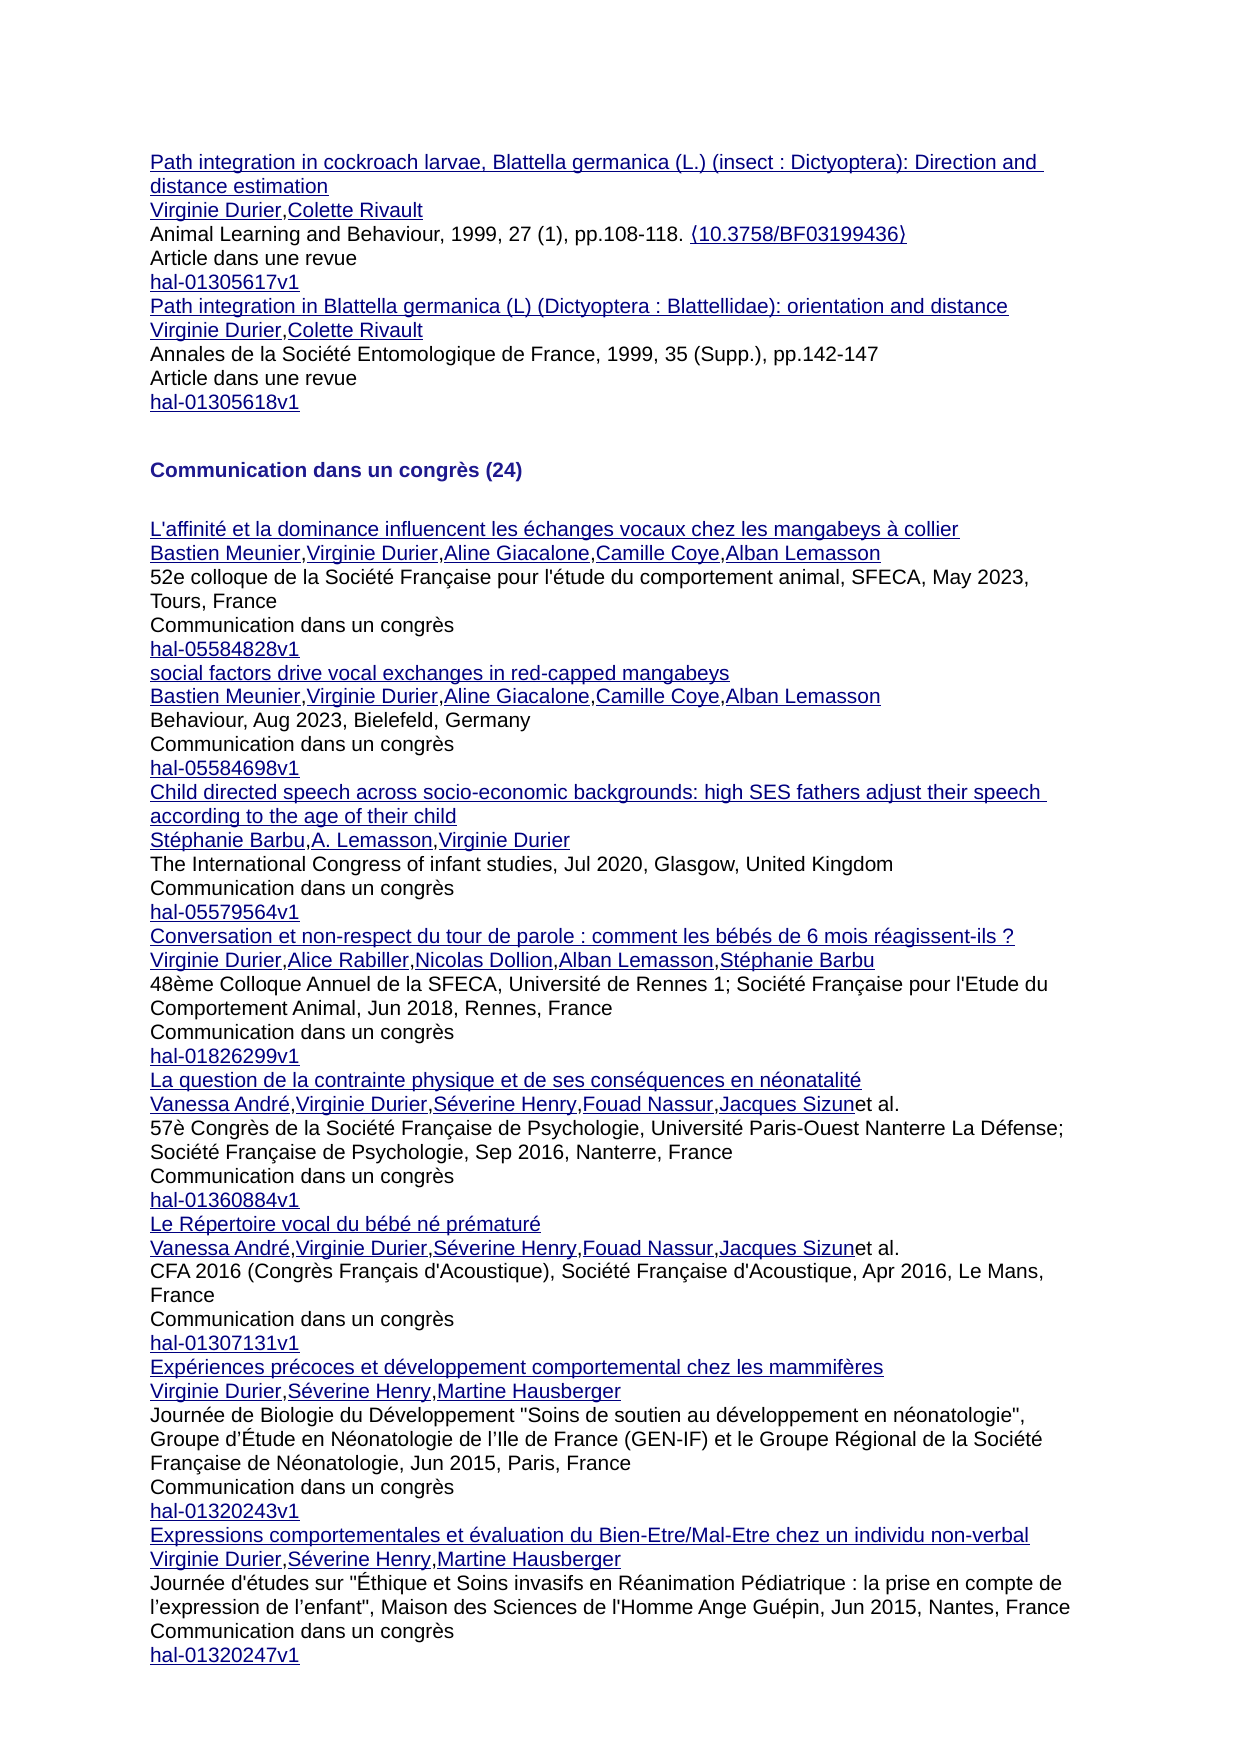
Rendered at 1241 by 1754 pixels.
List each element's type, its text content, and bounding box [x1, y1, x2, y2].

table_cell Expressions comportementales et évaluation du Bien-Etre/Mal-Etre chez un individu non-verbal Virginie Durier,Séverine Henry,Martine Hausberger Journée d'études sur "Éthique et Soins invasifs en Réanimation Pédiatrique : la prise en compte de l’expression de l’enfant", Maison des Sciences de l'Homme Ange Guépin, Jun 2015, Nantes, France Communication dans un congrès hal-01320247v1 [150, 1523, 1090, 1667]
table_cell Conversation et non-respect du tour de parole : comment les bébés de 6 mois réagissent-ils ? Virginie Durier,Alice Rabiller,Nicolas Dollion,Alban Lemasson,Stéphanie Barbu 48ème Colloque Annuel de la SFECA, Université de Rennes 1; Société Française pour l'Etude du Comportement Animal, Jun 2018, Rennes, France Communication dans un congrès hal-01826299v1 [150, 924, 1090, 1068]
table_cell Le Répertoire vocal du bébé né prématuré Vanessa André,Virginie Durier,Séverine Henry,Fouad Nassur,Jacques Sizunet al. CFA 2016 (Congrès Français d'Acoustique), Société Française d'Acoustique, Apr 2016, Le Mans, France Communication dans un congrès hal-01307131v1 [150, 1211, 1090, 1355]
table_cell Path integration in cockroach larvae, Blattella germanica (L.) (insect : Dictyoptera): Direction and distance estimation Virginie Durier,Colette Rivault Animal Learning and Behaviour, 1999, 27 (1), pp.108-118. ⟨10.3758/BF03199436⟩ Article dans une revue hal-01305617v1 [150, 150, 1090, 294]
table_cell Expériences précoces et développement comportemental chez les mammifères Virginie Durier,Séverine Henry,Martine Hausberger Journée de Biologie du Développement "Soins de soutien au développement en néonatologie", Groupe d’Étude en Néonatologie de l’Ile de France (GEN-IF) et le Groupe Régional de la Société Française de Néonatologie, Jun 2015, Paris, France Communication dans un congrès hal-01320243v1 [150, 1355, 1090, 1523]
table_cell Path integration in Blattella germanica (L) (Dictyoptera : Blattellidae): orientation and distance Virginie Durier,Colette Rivault Annales de la Société Entomologique de France, 1999, 35 (Supp.), pp.142-147 Article dans une revue hal-01305618v1 [150, 294, 1090, 413]
table_cell Child directed speech across socio-economic backgrounds: high SES fathers adjust their speech according to the age of their child Stéphanie Barbu,A. Lemasson,Virginie Durier The International Congress of infant studies, Jul 2020, Glasgow, United Kingdom Communication dans un congrès hal-05579564v1 [150, 780, 1090, 924]
subtitle Communication dans un congrès (24) [150, 458, 1090, 482]
table_cell social factors drive vocal exchanges in red-capped mangabeys Bastien Meunier,Virginie Durier,Aline Giacalone,Camille Coye,Alban Lemasson Behaviour, Aug 2023, Bielefeld, Germany Communication dans un congrès hal-05584698v1 [150, 660, 1090, 780]
table_cell La question de la contrainte physique et de ses conséquences en néonatalité Vanessa André,Virginie Durier,Séverine Henry,Fouad Nassur,Jacques Sizunet al. 57è Congrès de la Société Française de Psychologie, Université Paris-Ouest Nanterre La Défense; Société Française de Psychologie, Sep 2016, Nanterre, France Communication dans un congrès hal-01360884v1 [150, 1068, 1090, 1211]
table_header L'affinité et la dominance influencent les échanges vocaux chez les mangabeys à collier Bastien Meunier,Virginie Durier,Aline Giacalone,Camille Coye,Alban Lemasson 52e colloque de la Société Française pour l'étude du comportement animal, SFECA, May 2023, Tours, France Communication dans un congrès hal-05584828v1 [150, 517, 1090, 660]
